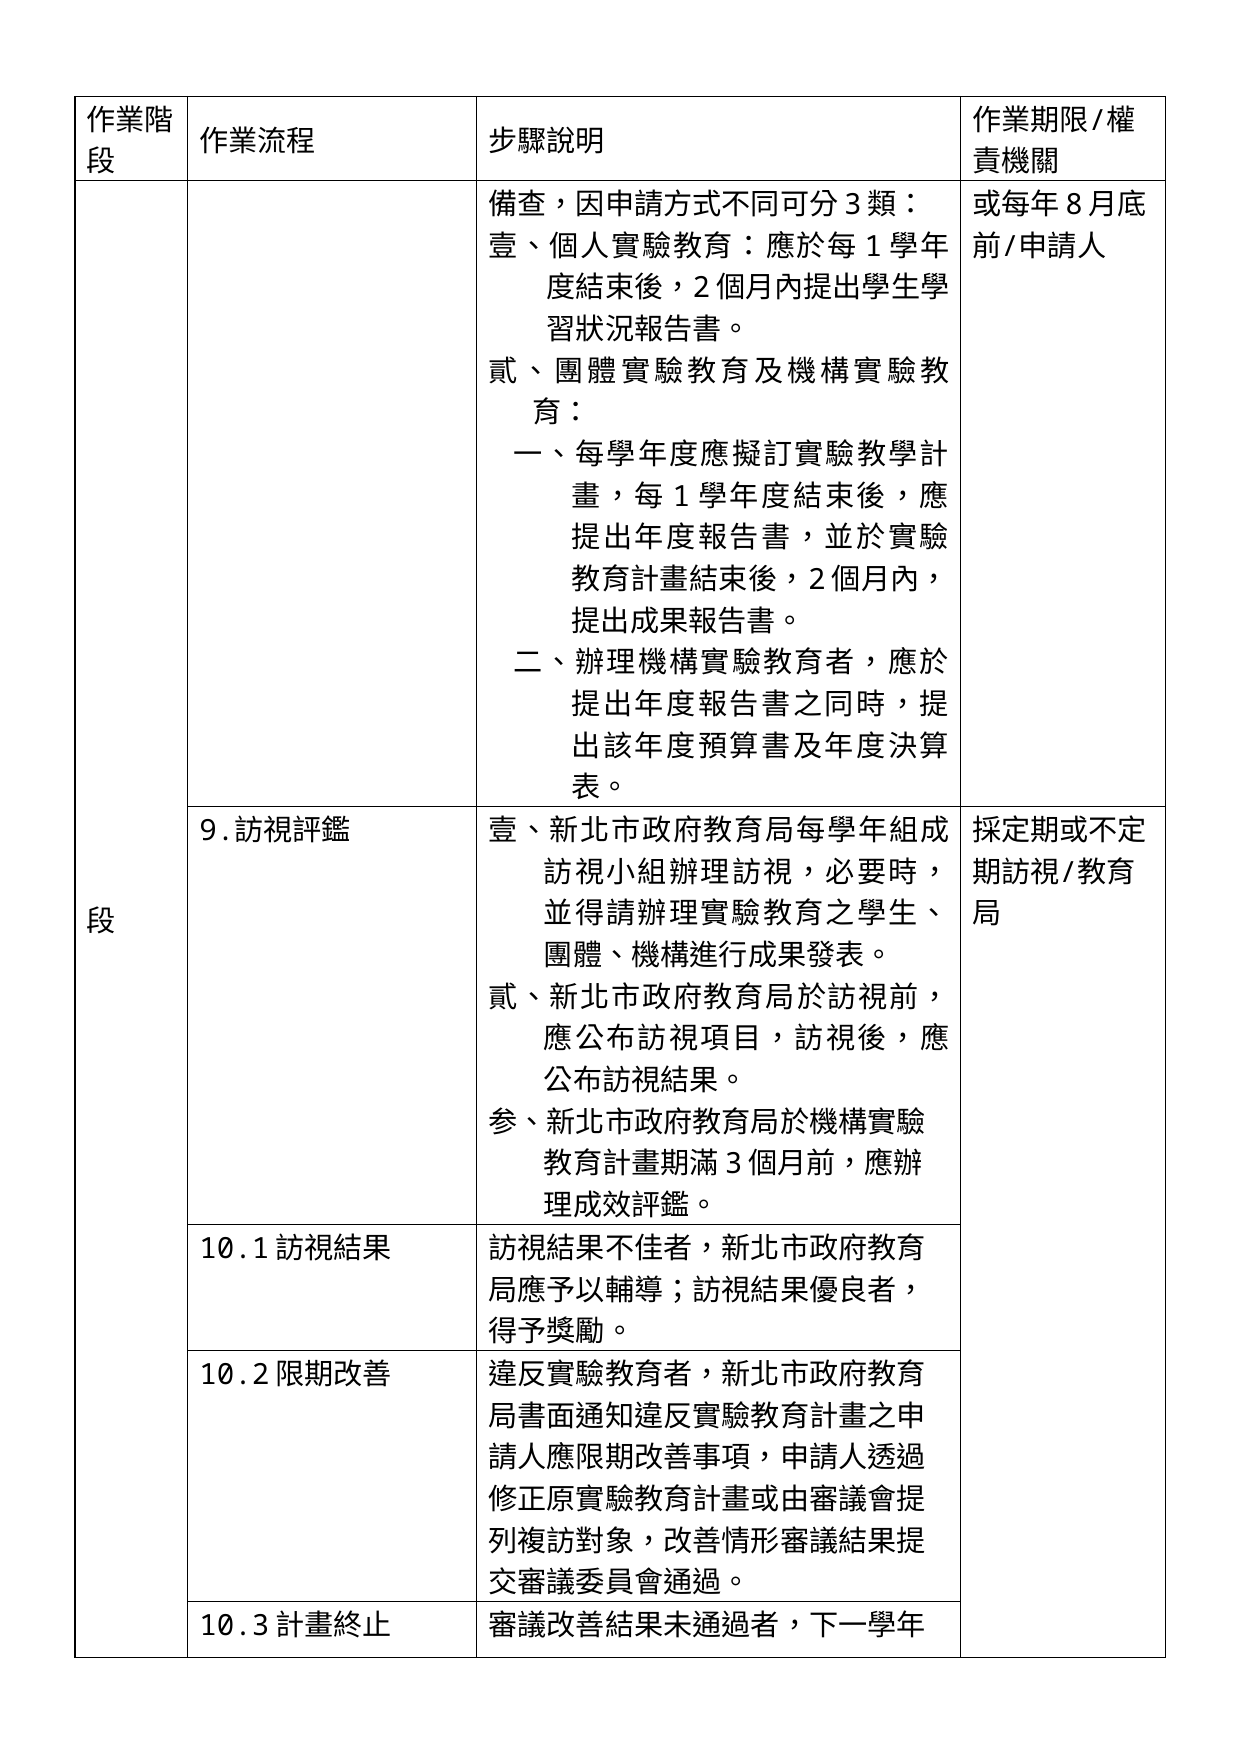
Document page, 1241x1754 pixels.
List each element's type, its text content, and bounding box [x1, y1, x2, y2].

table_cell 採定期或不定期訪視/教育局 [961, 807, 1165, 1657]
table_cell 10.1訪視結果 [188, 1225, 476, 1350]
table_header 步驟說明 [477, 97, 960, 180]
table_cell 訪視結果不佳者，新北市政府教育局應予以輔導；訪視結果優良者，得予獎勵。 [477, 1225, 960, 1350]
table_header 作業階段 [76, 97, 187, 180]
table_cell 壹、新北市政府教育局每學年組成訪視小組辦理訪視，必要時，並得請辦理實驗教育之學生、團體、機構進行成果發表。 貳、新北市政府教育局於訪視前，應公布訪視項目，訪視後，應公布訪視結果。 参、新北市政府教育局於機構實驗教育計畫期滿3個月前，應辦理成效評鑑。 [477, 807, 960, 1224]
table_cell 違反實驗教育者，新北市政府教育局書面通知違反實驗教育計畫之申請人應限期改善事項，申請人透過修正原實驗教育計畫或由審議會提列複訪對象，改善情形審議結果提交審議委員會通過。 [477, 1351, 960, 1601]
table_cell 或每年8月底前/申請人 [961, 181, 1165, 806]
table_header 作業流程 [188, 97, 476, 180]
table_header 作業期限/權責機關 [961, 97, 1165, 180]
table_cell 10.2限期改善 [188, 1351, 476, 1601]
table_cell [188, 181, 476, 806]
table_cell 10.3計畫終止 [188, 1602, 476, 1657]
table_cell 備查，因申請方式不同可分3類： 壹、個人實驗教育：應於每1學年度結束後，2個月內提出學生學習狀況報告書。 貳、團體實驗教育及機構實驗教育： 一、每學年度應擬訂實驗教學計畫，每1學年度結束後，應提出年度報告書，並於實驗教育計畫結束後，2個月內，提出成果報告書。 二、辦理機構實驗教育者，應於提出年度報告書之同時，提出該年度預算書及年度決算表。 [477, 181, 960, 806]
table_cell 審議改善結果未通過者，下一學年 [477, 1602, 960, 1657]
table_cell 段 [76, 181, 187, 1657]
table_cell 9.訪視評鑑 [188, 807, 476, 1224]
